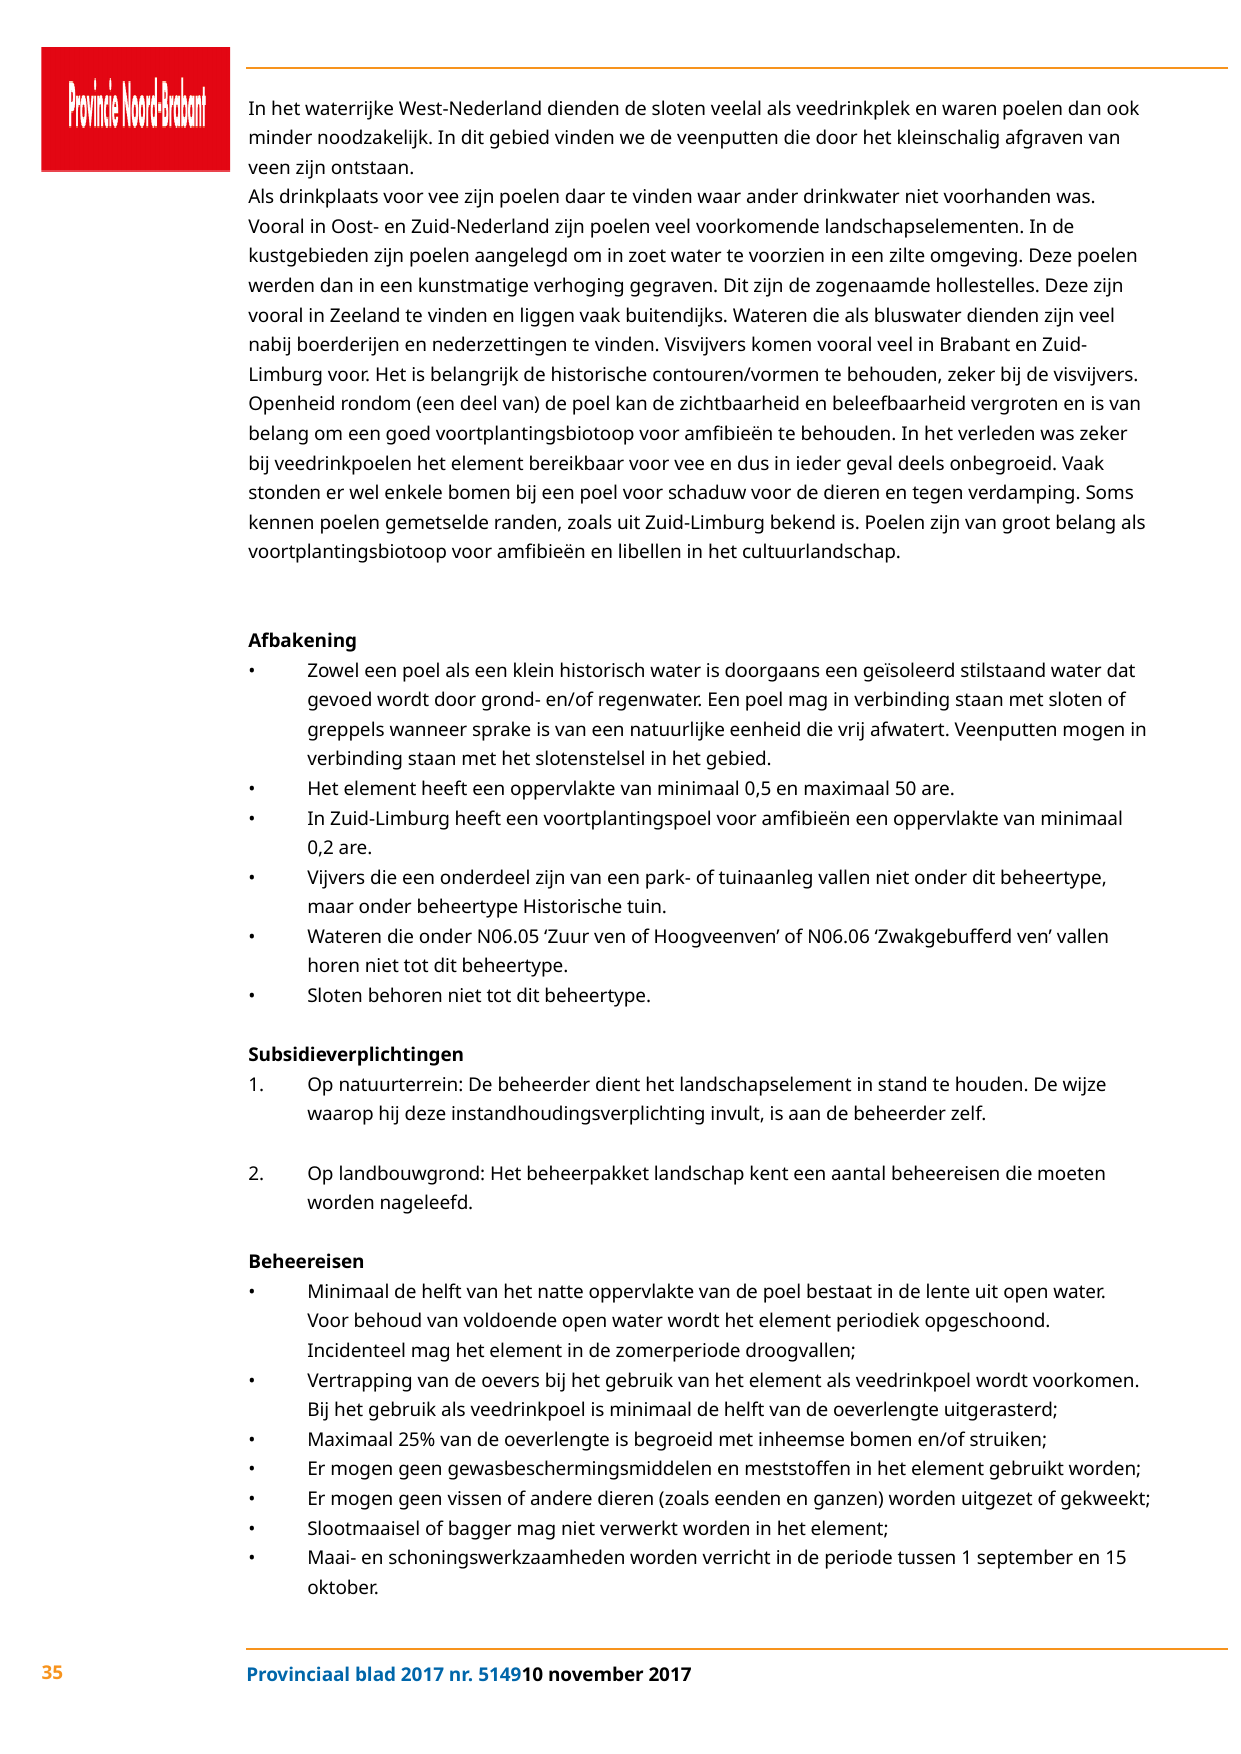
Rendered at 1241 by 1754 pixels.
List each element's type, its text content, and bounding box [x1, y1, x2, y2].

text Openheid rondom (een deel van) de poel kan de zichtbaarheid en beleefbaarheid vergroten en is van belang om een goed voortplantingsbiotoop voor amfibieën te behouden. In het verleden was zeker bij veedrinkpoelen het element bereikbaar voor vee en dus in ieder geval deels onbegroeid. Vaak stonden er wel enkele bomen bij een poel voor schaduw voor de dieren en tegen verdamping. Soms kennen poelen gemetselde randen, zoals uit Zuid-Limburg bekend is. Poelen zijn van groot belang als voortplantingsbiotoop voor amfibieën en libellen in het cultuurlandschap. [248, 391, 1152, 564]
text Als drinkplaats voor vee zijn poelen daar te vinden waar ander drinkwater niet voorhanden was. Vooral in Oost- en Zuid-Nederland zijn poelen veel voorkomende landschapselementen. In de kustgebieden zijn poelen aangelegd om in zoet water te voorzien in een zilte omgeving. Deze poelen werden dan in een kunstmatige verhoging gegraven. Dit zijn de zogenaamde hollestelles. Deze zijn vooral in Zeeland te vinden en liggen vaak buitendijks. Wateren die als bluswater dienden zijn veel nabij boerderijen en nederzettingen te vinden. Visvijvers komen vooral veel in Brabant en Zuid-Limburg voor. Het is belangrijk de historische contouren/vormen te behouden, zeker bij de visvijvers. [248, 183, 1152, 387]
list Maai- en schoningswerkzaamheden worden verricht in de periode tussen 1 september en 15 oktober. [248, 1544, 1152, 1600]
list In Zuid-Limburg heeft een voortplantingspoel voor amfibieën een oppervlakte van minimaal 0,2 are. [248, 805, 1152, 860]
picture [41, 47, 231, 172]
text Afbakening [248, 627, 1152, 653]
list Minimaal de helft van het natte oppervlakte van de poel bestaat in de lente uit open water. Voor behoud van voldoende open water wordt het element periodiek opgeschoond. Incidenteel mag het element in de zomerperiode droogvallen; [248, 1278, 1152, 1363]
list Vertrapping van de oevers bij het gebruik van het element als veedrinkpoel wordt voorkomen. Bij het gebruik als veedrinkpoel is minimaal de helft van de oeverlengte uitgerasterd; [248, 1367, 1152, 1422]
list Er mogen geen gewasbeschermingsmiddelen en meststoffen in het element gebruikt worden; [248, 1456, 1152, 1481]
text Subsidieverplichtingen [248, 1041, 1152, 1067]
list Op landbouwgrond: Het beheerpakket landschap kent een aantal beheereisen die moeten worden nageleefd. [248, 1160, 1152, 1215]
list Zowel een poel als een klein historisch water is doorgaans een geïsoleerd stilstaand water dat gevoed wordt door grond- en/of regenwater. Een poel mag in verbinding staan met sloten of greppels wanneer sprake is van een natuurlijke eenheid die vrij afwatert. Veenputten mogen in verbinding staan met het slotenstelsel in het gebied. [248, 657, 1152, 771]
text In het waterrijke West-Nederland dienden de sloten veelal als veedrinkplek en waren poelen dan ook minder noodzakelijk. In dit gebied vinden we de veenputten die door het kleinschalig afgraven van veen zijn ontstaan. [248, 95, 1152, 180]
list Het element heeft een oppervlakte van minimaal 0,5 en maximaal 50 are. [248, 775, 1152, 801]
list Wateren die onder N06.05 ‘Zuur ven of Hoogveenven’ of N06.06 ‘Zwakgebufferd ven’ vallen horen niet tot dit beheertype. [248, 923, 1152, 978]
list Vijvers die een onderdeel zijn van een park- of tuinaanleg vallen niet onder dit beheertype, maar onder beheertype Historische tuin. [248, 864, 1152, 919]
list Op natuurterrein: De beheerder dient het landschapselement in stand te houden. De wijze waarop hij deze instandhoudingsverplichting invult, is aan de beheerder zelf. [248, 1071, 1152, 1126]
list Slootmaaisel of bagger mag niet verwerkt worden in het element; [248, 1515, 1152, 1541]
list Sloten behoren niet tot dit beheertype. [248, 982, 1152, 1008]
list Maximaal 25% van de oeverlengte is begroeid met inheemse bomen en/of struiken; [248, 1426, 1152, 1452]
list Er mogen geen vissen of andere dieren (zoals eenden en ganzen) worden uitgezet of gekweekt; [248, 1485, 1152, 1511]
text Beheereisen [248, 1248, 1152, 1274]
